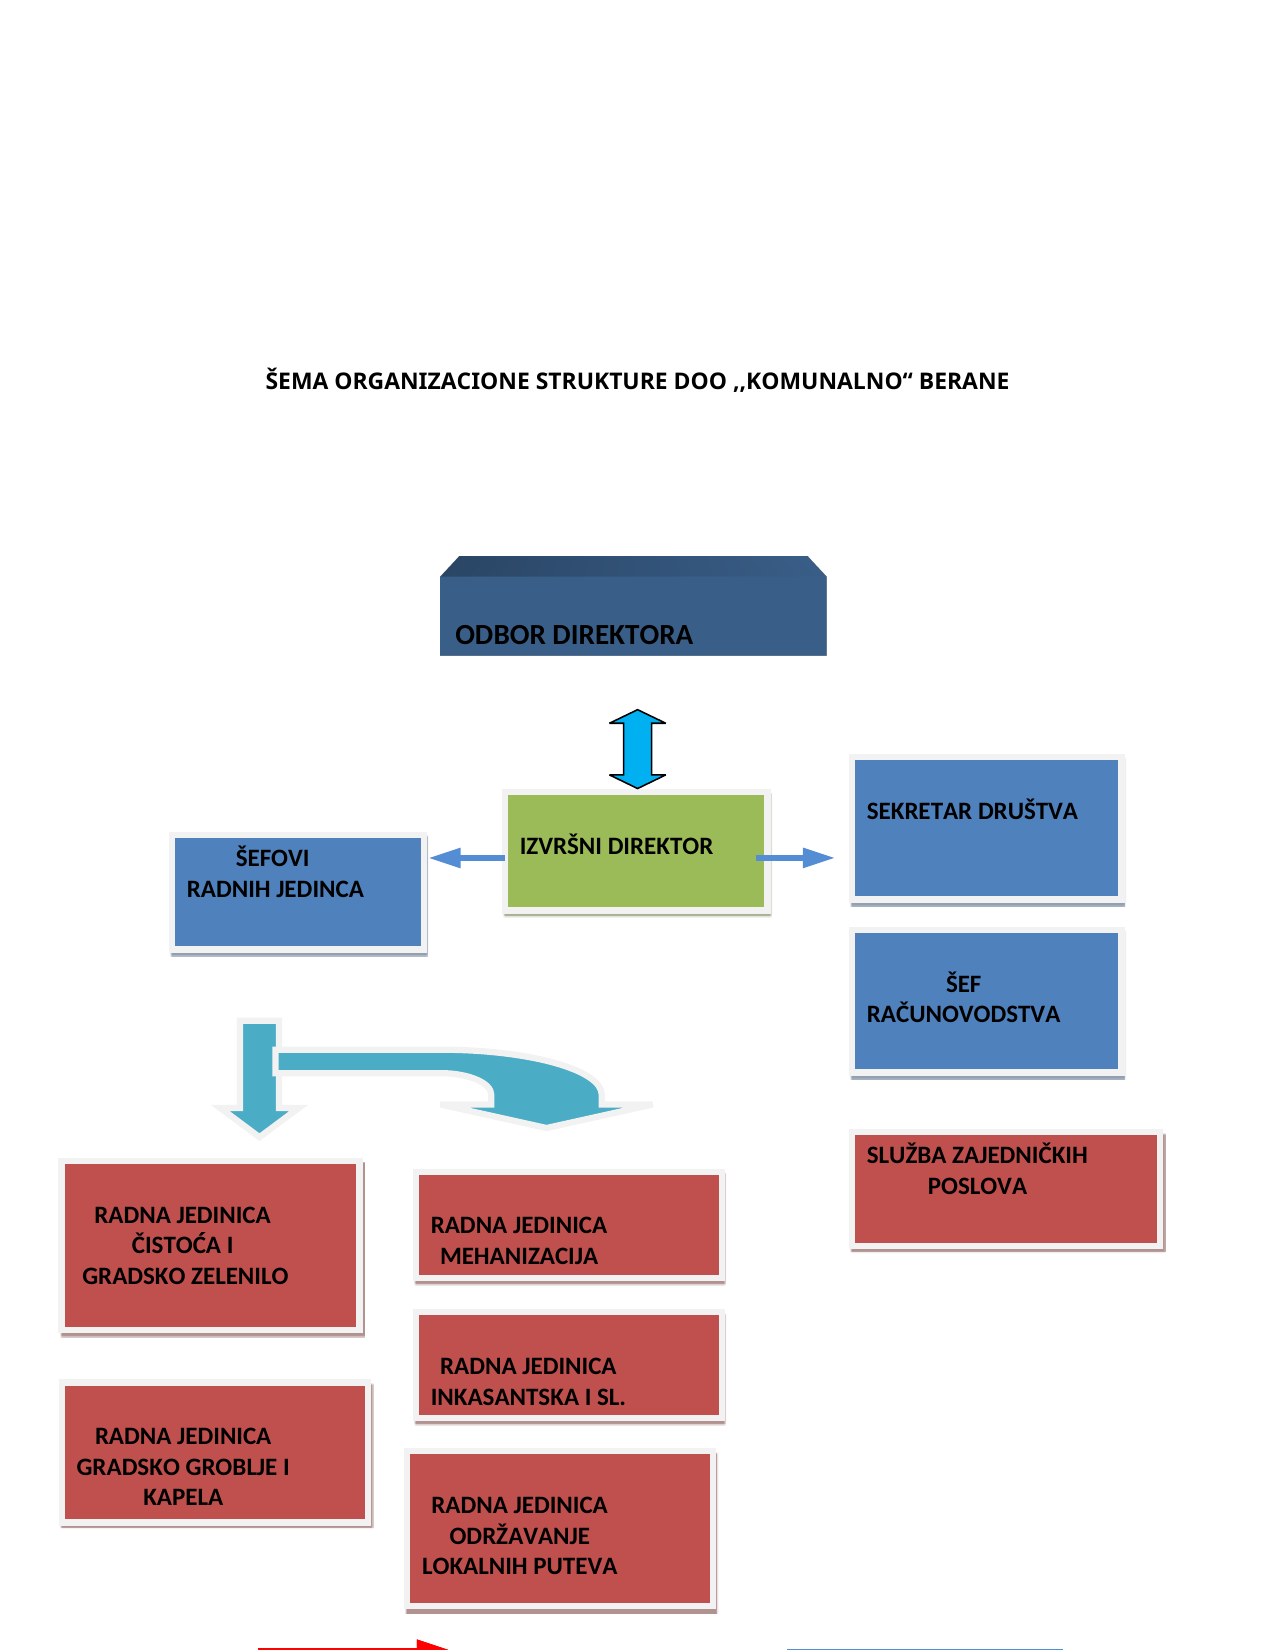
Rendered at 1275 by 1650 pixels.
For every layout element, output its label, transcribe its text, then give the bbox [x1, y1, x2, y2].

text ŠEMA ORGANIZACIONE STRUKTURE DOO ,,KOMUNALNO“ BERANE [148, 365, 1127, 396]
